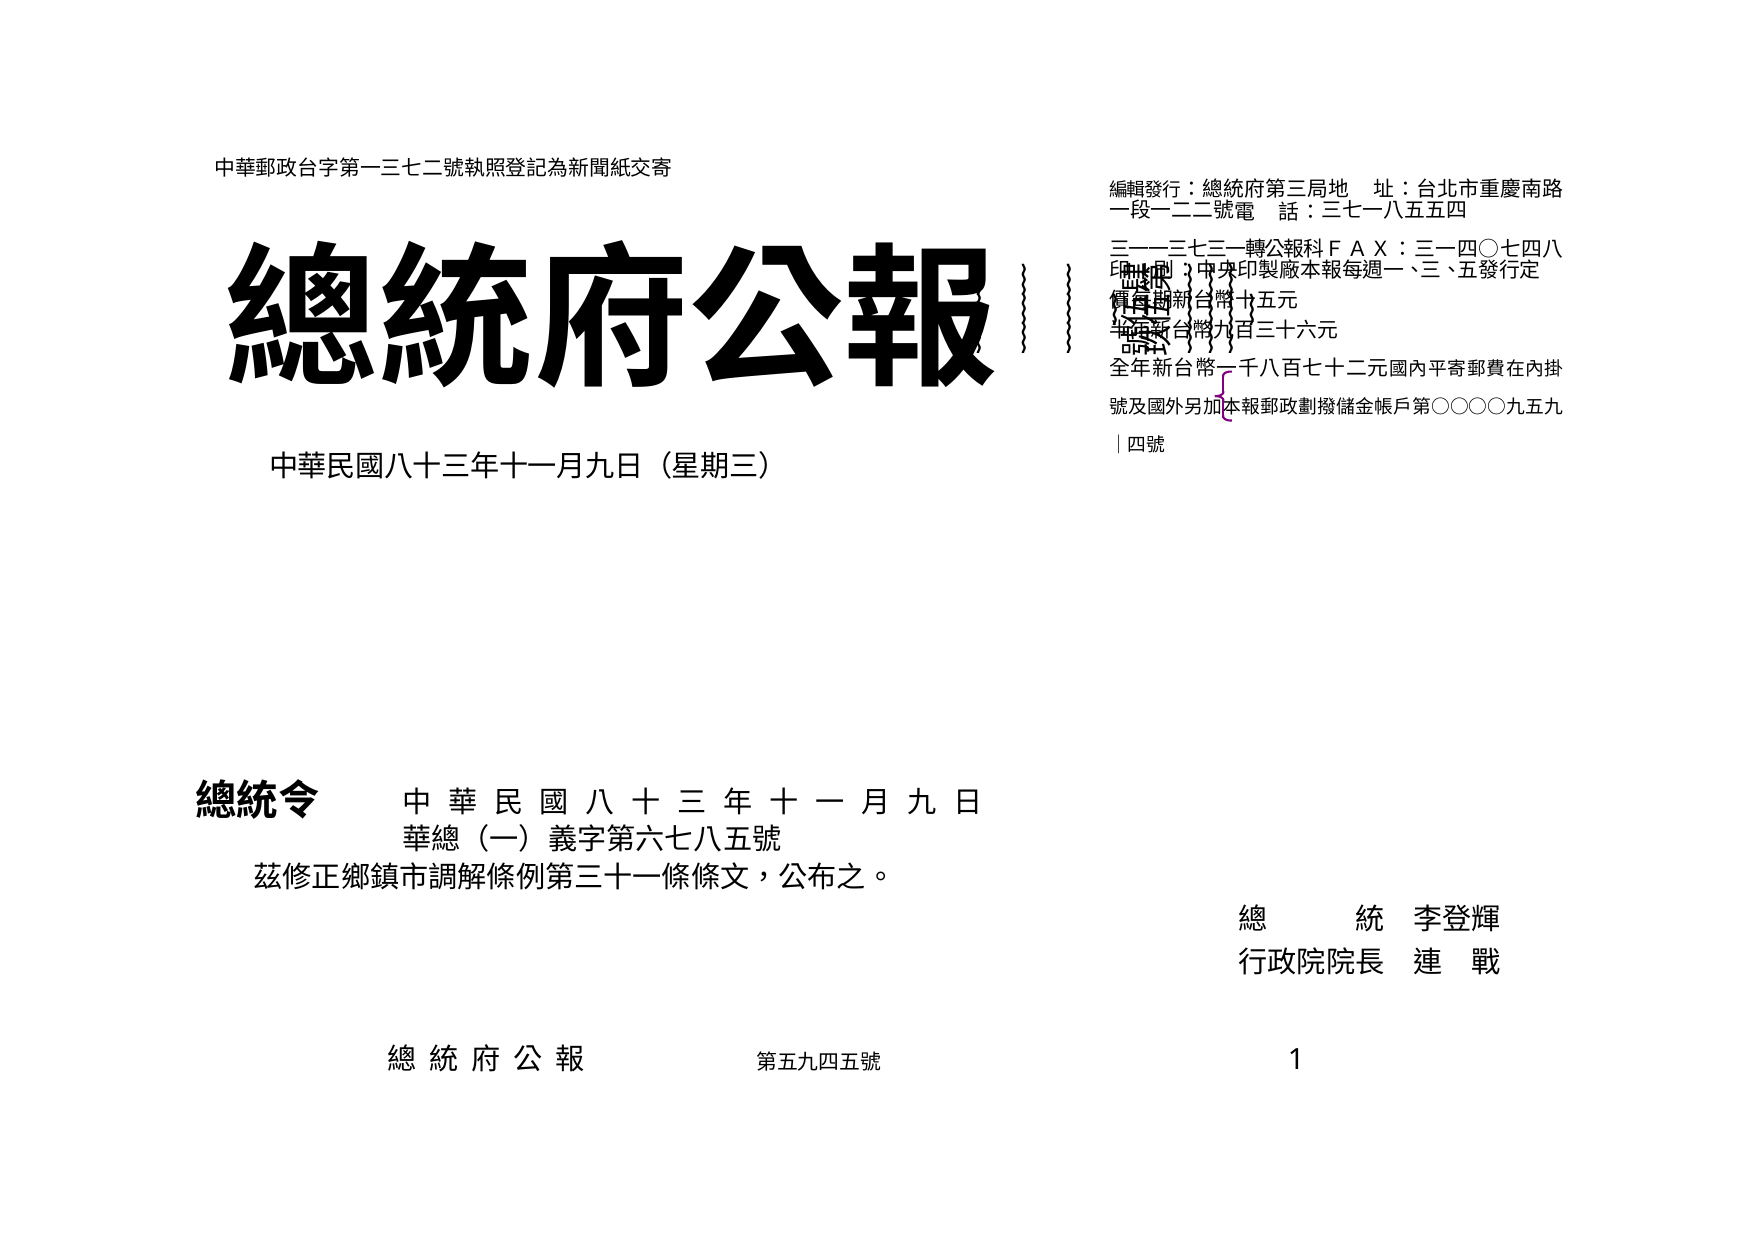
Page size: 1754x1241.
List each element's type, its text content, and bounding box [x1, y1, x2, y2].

table_header 中華民國八十三年十一月九日 華總（一）義字第六七八五號 [399, 502, 986, 857]
table_header 總統令 [192, 502, 399, 857]
text 行政院院長 連 戰 [195, 942, 1501, 979]
text 總 統 李登輝 [195, 899, 1501, 937]
text 茲修正鄉鎮市調解條例第三十一條條文，公布之。 [195, 857, 1559, 894]
